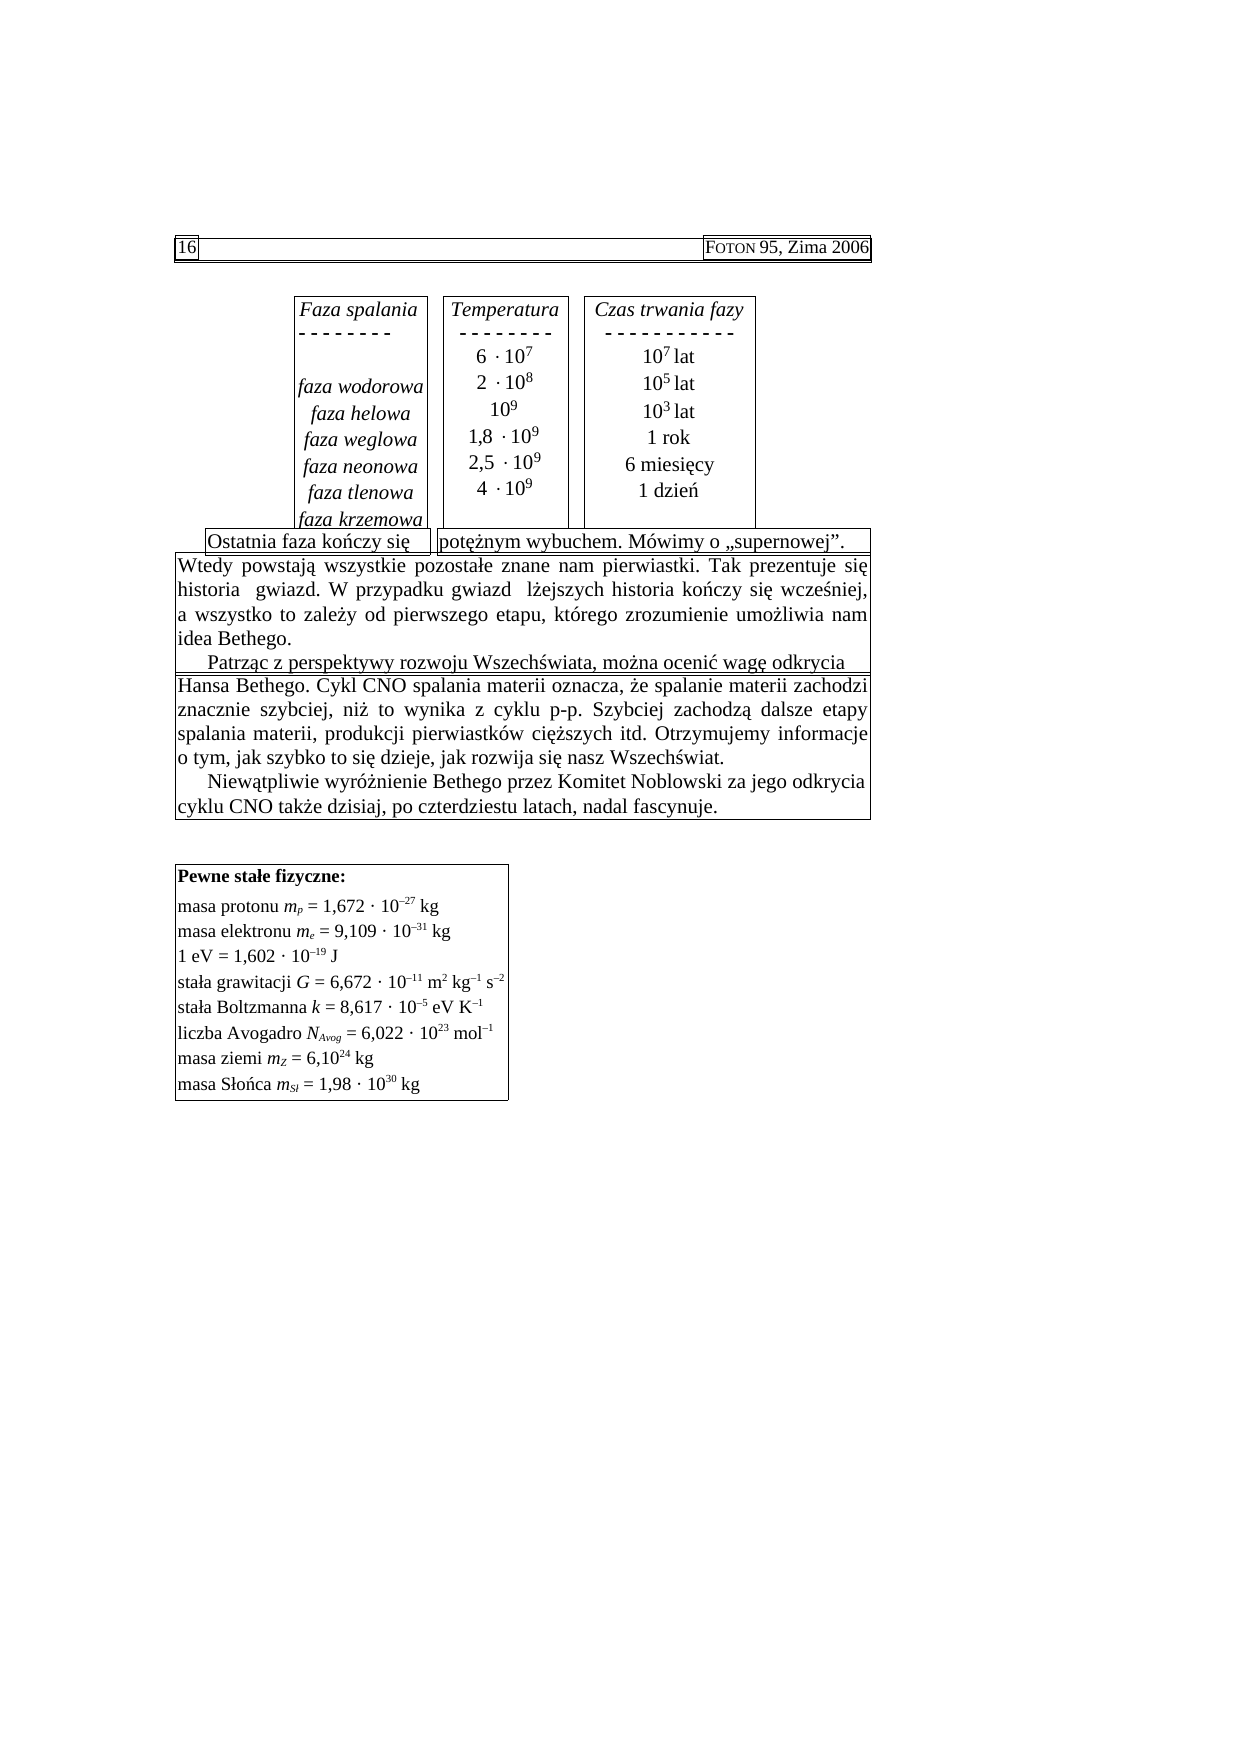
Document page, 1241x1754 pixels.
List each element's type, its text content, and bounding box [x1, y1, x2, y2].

text 105 lat [585, 370, 753, 395]
text Wtedy powstają wszystkie pozostałe znane nam pierwiastki. Tak prezentuje się historia gwiazd. W przypadku gwiazd lżejszych historia kończy się wcześniej, a wszystko to zależy od pierwszego etapu, którego zrozumienie umożliwia nam idea Bethego. [177, 553, 868, 649]
text 6 107 [444, 344, 565, 368]
text 16 [177, 239, 198, 257]
text Pewne stałe fizyczne: [177, 865, 508, 887]
text         [298, 321, 427, 345]
text masa Słońca mSł = 1,98 · 1030 kg [177, 1073, 508, 1094]
text stała grawitacji G = 6,672 · 10–11 m2 kg–1 s–2 stała Boltzmanna k = 8,617 · 10–5 eV K–1 liczba Avogadro NAvog = 6,022 · 1023 mol–1 masa ziemi mZ = 6,1024 kg [177, 971, 508, 1069]
text faza wodorowa faza helowa faza weglowa faza neonowa faza tlenowa faza krzemowa [296, 374, 425, 528]
text FOTON 95, Zima 2006 [705, 239, 870, 257]
text 103 lat [585, 397, 753, 423]
text Ostatnia faza kończy się [207, 529, 429, 552]
text potężnym wybuchem. Mówimy o „supernowej”. [439, 529, 870, 552]
text 6 miesięcy [593, 452, 746, 476]
text 1 dzień [585, 478, 753, 502]
text Niewątpliwie wyróżnienie Bethego przez Komitet Noblowski za jego odkrycia cyklu CNO także dzisiaj, po czterdziestu latach, nadal fascynuje. [177, 769, 870, 818]
text Czas trwania fazy [585, 297, 754, 321]
text 1 rok [585, 425, 753, 449]
text 1,8 109 [444, 422, 564, 448]
text 2 108 [444, 369, 566, 394]
text 107 lat [585, 345, 753, 368]
text 2,5 109 [444, 448, 566, 474]
text Patrząc z perspektywy rozwoju Wszechświata, można ocenić wagę odkrycia [207, 650, 870, 672]
text 4 109 [444, 474, 566, 500]
text Temperatura [444, 297, 567, 321]
text 109 [444, 396, 564, 421]
text Faza spalania [299, 297, 427, 321]
text            [585, 321, 755, 345]
text         [444, 321, 568, 344]
text masa protonu mp = 1,672 · 10–27 kg masa elektronu me = 9,109 · 10–31 kg 1 eV = 1,602 · 10–19 J [177, 894, 455, 967]
text Hansa Bethego. Cykl CNO spalania materii oznacza, że spalanie materii zachodzi znacznie szybciej, niż to wynika z cyklu p-p. Szybciej zachodzą dalsze etapy spalania materii, produkcji pierwiastków cięższych itd. Otrzymujemy informacje o tym, jak szybko to się dzieje, jak rozwija się nasz Wszechświat. [177, 673, 869, 769]
